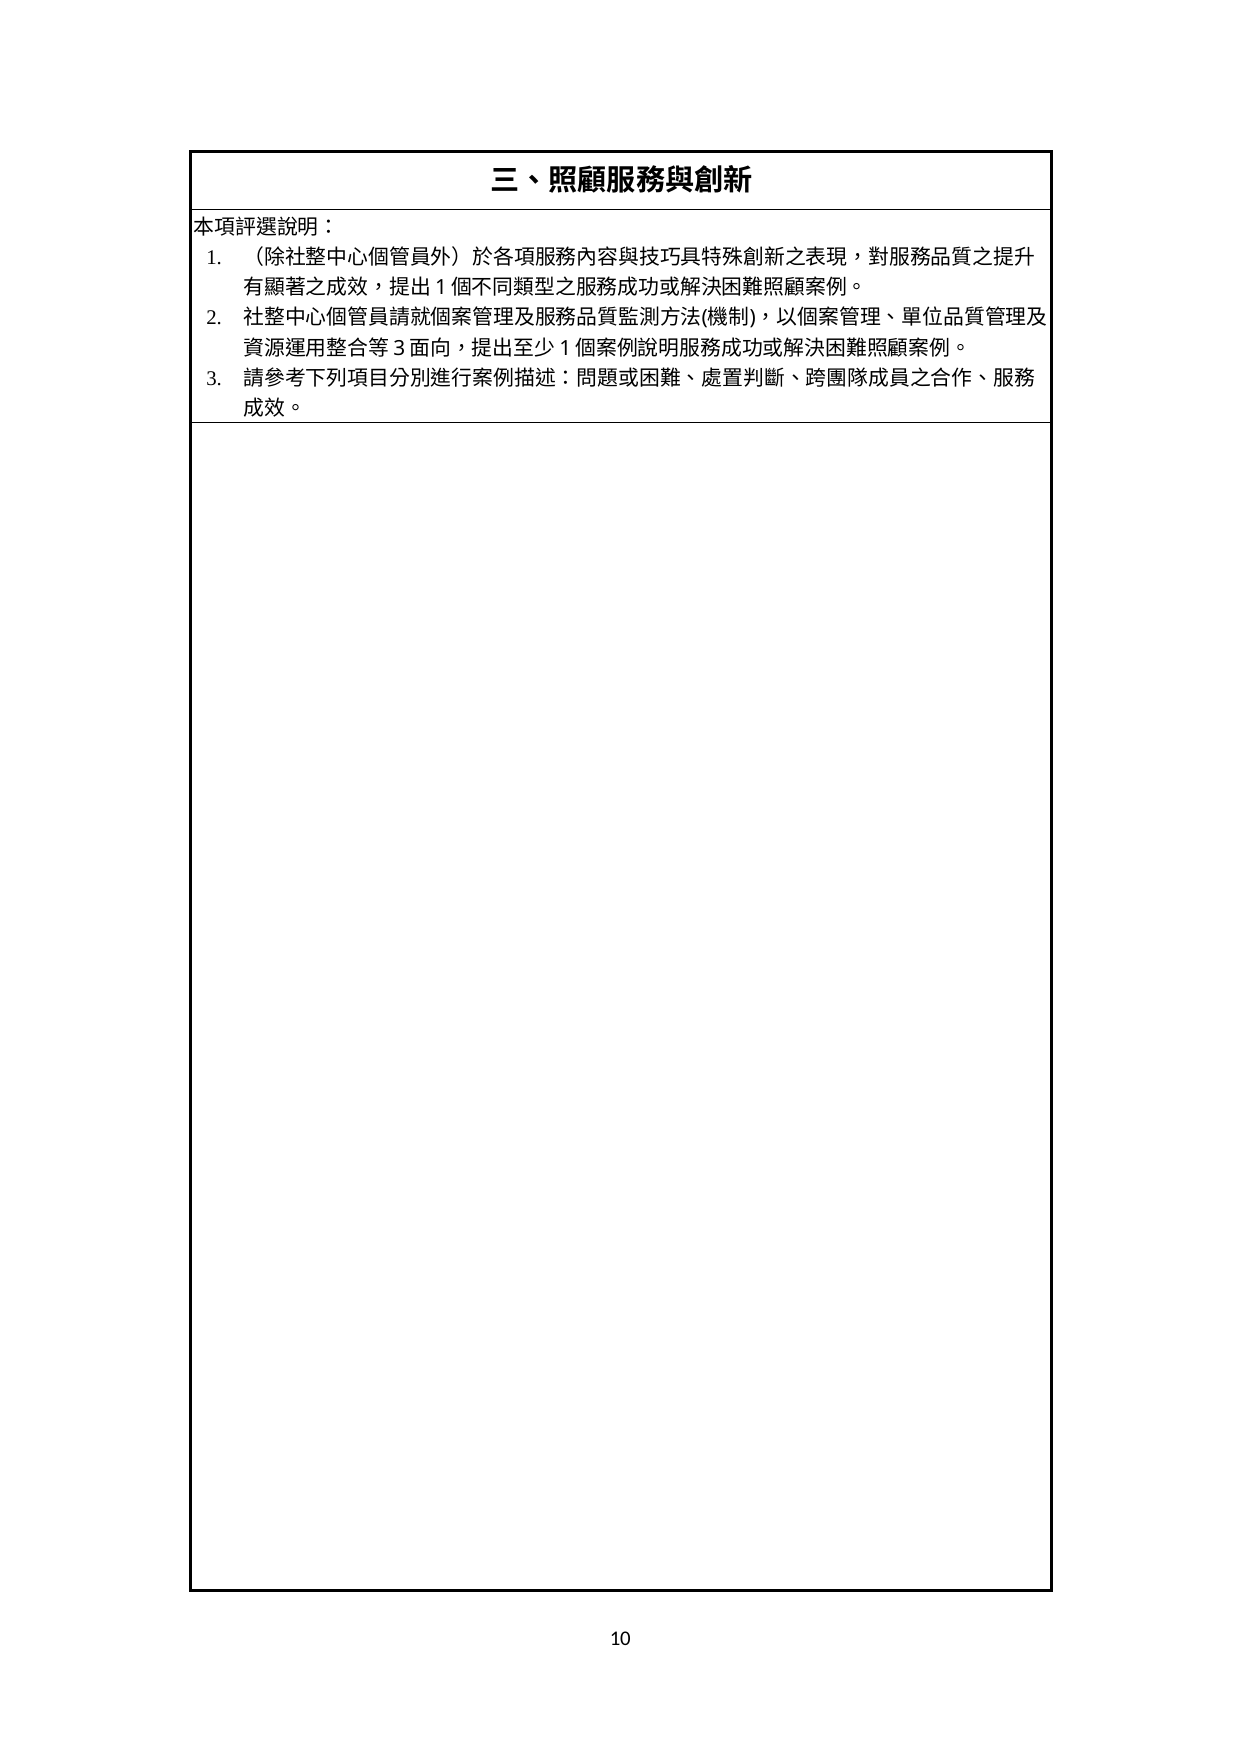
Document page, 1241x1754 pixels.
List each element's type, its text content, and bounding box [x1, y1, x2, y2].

table_cell 本項評選說明： （除社整中心個管員外）於各項服務內容與技巧具特殊創新之表現，對服務品質之提升有顯著之成效，提出1個不同類型之服務成功或解決困難照顧案例。 社整中心個管員請就個案管理及服務品質監測方法(機制)，以個案管理、單位品質管理及資源運用整合等3面向，提出至少1個案例說明服務成功或解決困難照顧案例。 請參考下列項目分別進行案例描述：問題或困難、處置判斷、跨團隊成員之合作、服務成效。 [192, 210, 1050, 422]
table_cell 三、照顧服務與創新 [192, 153, 1050, 209]
table_cell [192, 423, 1050, 1589]
